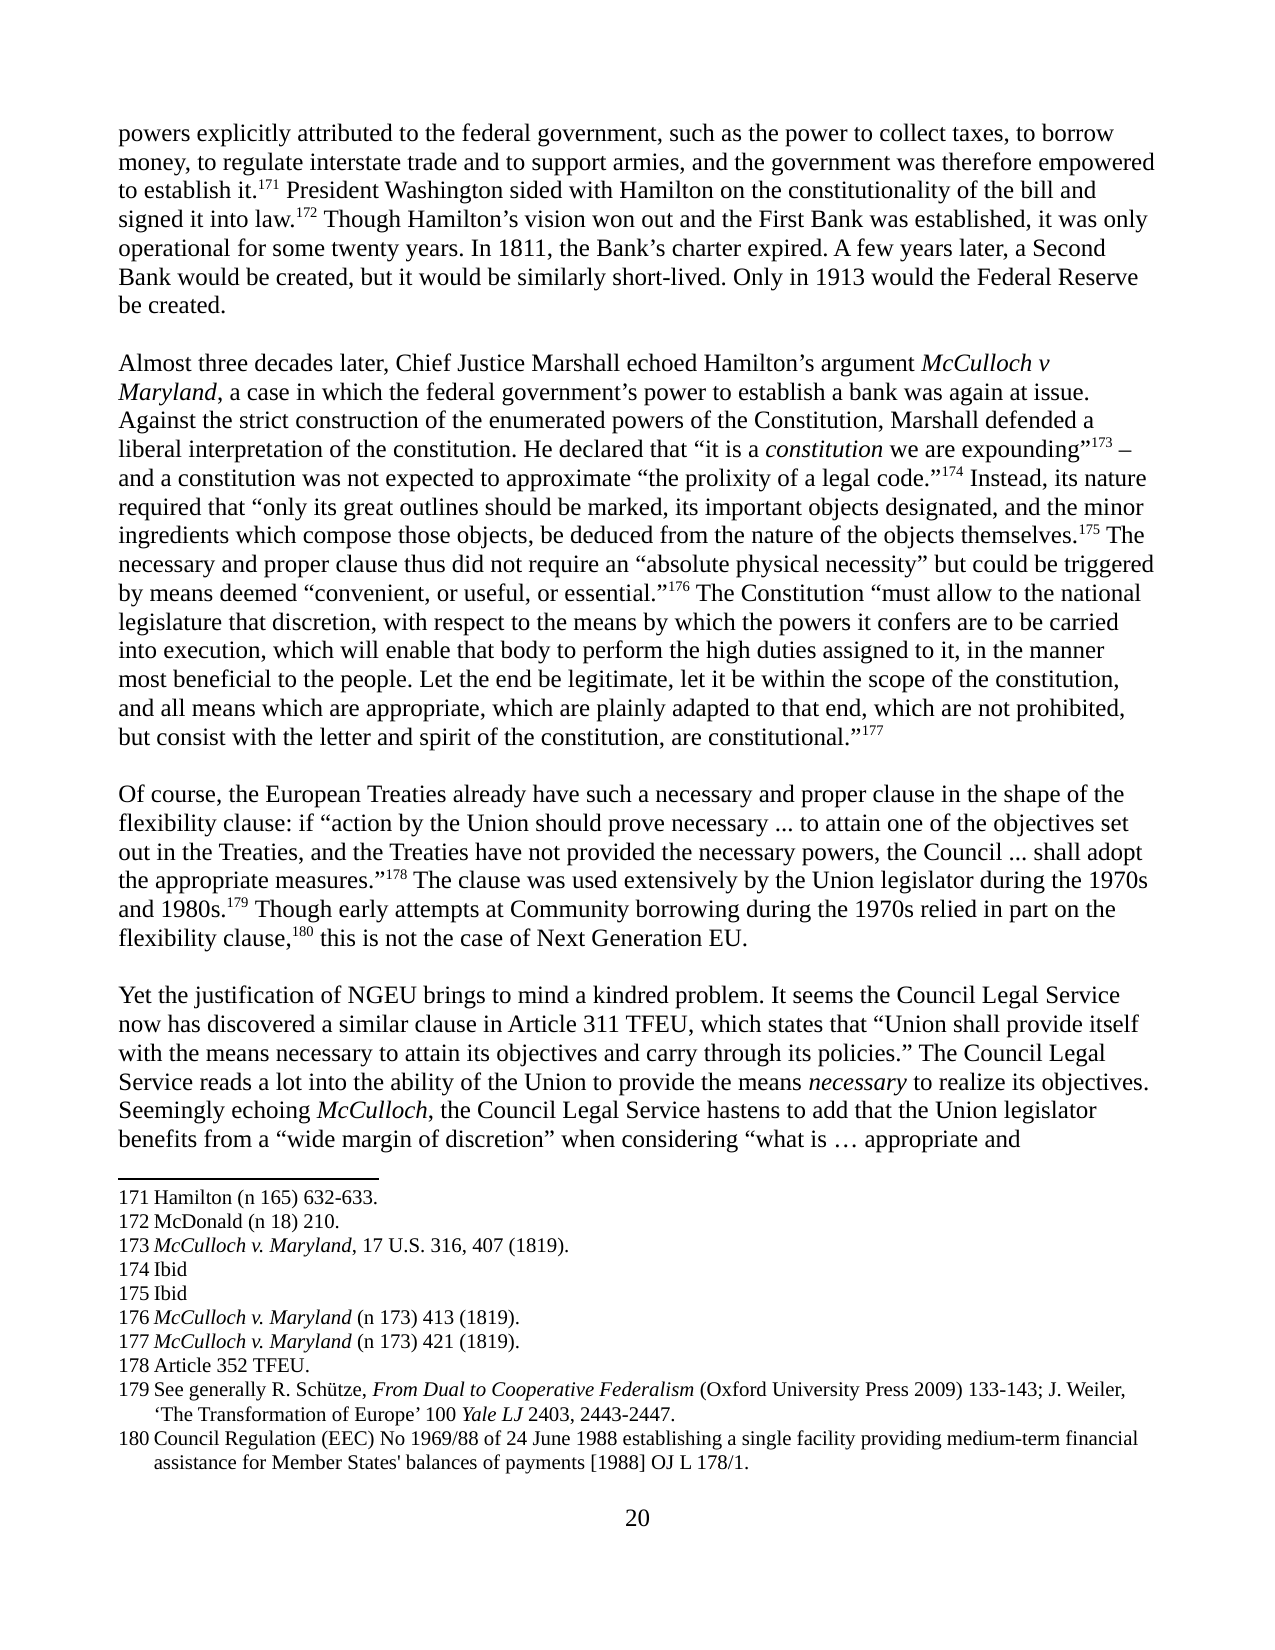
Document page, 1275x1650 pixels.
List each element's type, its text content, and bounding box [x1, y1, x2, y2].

text Almost three decades later, Chief Justice Marshall echoed Hamilton’s argument McCulloch v Maryland, a case in which the federal government’s power to establish a bank was again at issue. Against the strict construction of the enumerated powers of the Constitution, Marshall defended a liberal interpretation of the constitution. He declared that “it is a constitution we are expounding” – and a constitution was not expected to approximate “the prolixity of a legal code.” Instead, its nature required that “only its great outlines should be marked, its important objects designated, and the minor ingredients which compose those objects, be deduced from the nature of the objects themselves. The necessary and proper clause thus did not require an “absolute physical necessity” but could be triggered by means deemed “convenient, or useful, or essential.” The Constitution “must allow to the national legislature that discretion, with respect to the means by which the powers it confers are to be carried into execution, which will enable that body to perform the high duties assigned to it, in the manner most beneficial to the people. Let the end be legitimate, let it be within the scope of the constitution, and all means which are appropriate, which are plainly adapted to that end, which are not prohibited, but consist with the letter and spirit of the constitution, are constitutional.” [118, 348, 1157, 751]
text McCulloch v. Maryland, 17 U.S. 316, 407 (1819). [118, 1233, 1157, 1257]
text Council Regulation (EEC) No 1969/88 of 24 June 1988 establishing a single facility providing medium-term financial assistance for Member States' balances of payments [1988] OJ L 178/1. [118, 1426, 1157, 1474]
text See generally R. Schütze, From Dual to Cooperative Federalism (Oxford University Press 2009) 133-143; J. Weiler, ‘The Transformation of Europe’ 100 Yale LJ 2403, 2443-2447. [118, 1377, 1157, 1426]
text Yet the justification of NGEU brings to mind a kindred problem. It seems the Council Legal Service now has discovered a similar clause in Article 311 TFEU, which states that “Union shall provide itself with the means necessary to attain its objectives and carry through its policies.” The Council Legal Service reads a lot into the ability of the Union to provide the means necessary to realize its objectives. Seemingly echoing McCulloch, the Council Legal Service hastens to add that the Union legislator benefits from a “wide margin of discretion” when considering “what is … appropriate and [118, 981, 1157, 1153]
text McCulloch v. Maryland (n 173) 421 (1819). [118, 1329, 1157, 1353]
text Article 352 TFEU. [118, 1353, 1157, 1377]
text Hamilton (n 165) 632-633. [118, 1185, 1157, 1209]
text Ibid [118, 1257, 1157, 1281]
text Of course, the European Treaties already have such a necessary and proper clause in the shape of the flexibility clause: if “action by the Union should prove necessary ... to attain one of the objectives set out in the Treaties, and the Treaties have not provided the necessary powers, the Council ... shall adopt the appropriate measures.” The clause was used extensively by the Union legislator during the 1970s and 1980s. Though early attempts at Community borrowing during the 1970s relied in part on the flexibility clause, this is not the case of Next Generation EU. [118, 779, 1157, 952]
text McDonald (n 18) 210. [118, 1209, 1157, 1233]
text powers explicitly attributed to the federal government, such as the power to collect taxes, to borrow money, to regulate interstate trade and to support armies, and the government was therefore empowered to establish it. President Washington sided with Hamilton on the constitutionality of the bill and signed it into law. Though Hamilton’s vision won out and the First Bank was established, it was only operational for some twenty years. In 1811, the Bank’s charter expired. A few years later, a Second Bank would be created, but it would be similarly short-lived. Only in 1913 would the Federal Reserve be created. [118, 118, 1157, 319]
text Ibid [118, 1281, 1157, 1305]
text McCulloch v. Maryland (n 173) 413 (1819). [118, 1305, 1157, 1329]
